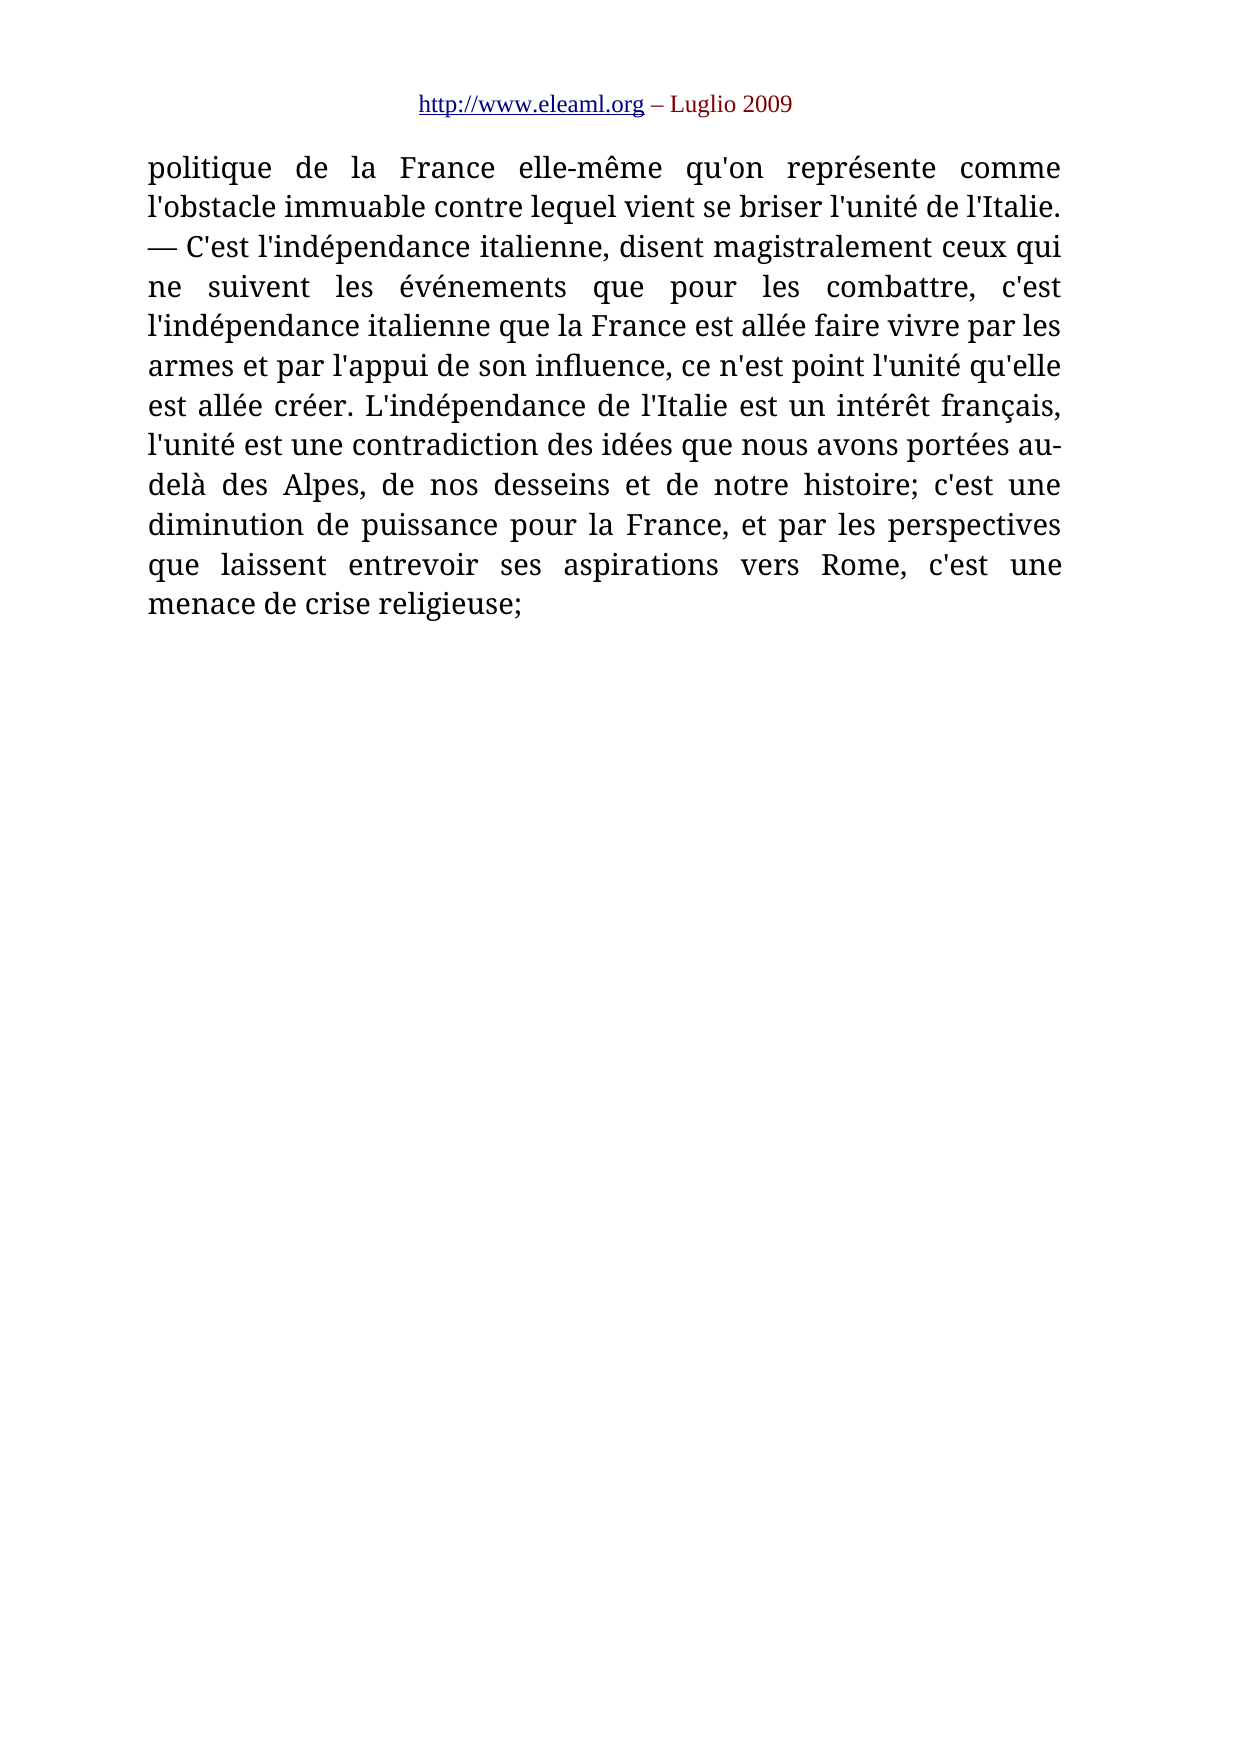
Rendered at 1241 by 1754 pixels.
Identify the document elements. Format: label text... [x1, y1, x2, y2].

text politique de la France elle-même qu'on représente comme l'obstacle immuable contre lequel vient se briser l'unité de l'Italie. — C'est l'indépendance italienne, disent magistralement ceux qui ne suivent les événements que pour les combattre, c'est l'indépendance italienne que la France est allée faire vivre par les armes et par l'appui de son influence, ce n'est point l'unité qu'elle est allée créer. L'indépendance de l'Italie est un intérêt français, l'unité est une contradiction des idées que nous avons portées au-delà des Alpes, de nos desseins et de notre histoire; c'est une diminution de puissance pour la France, et par les perspectives que laissent entrevoir ses aspirations vers Rome, c'est une menace de crise religieuse; [148, 147, 1063, 623]
